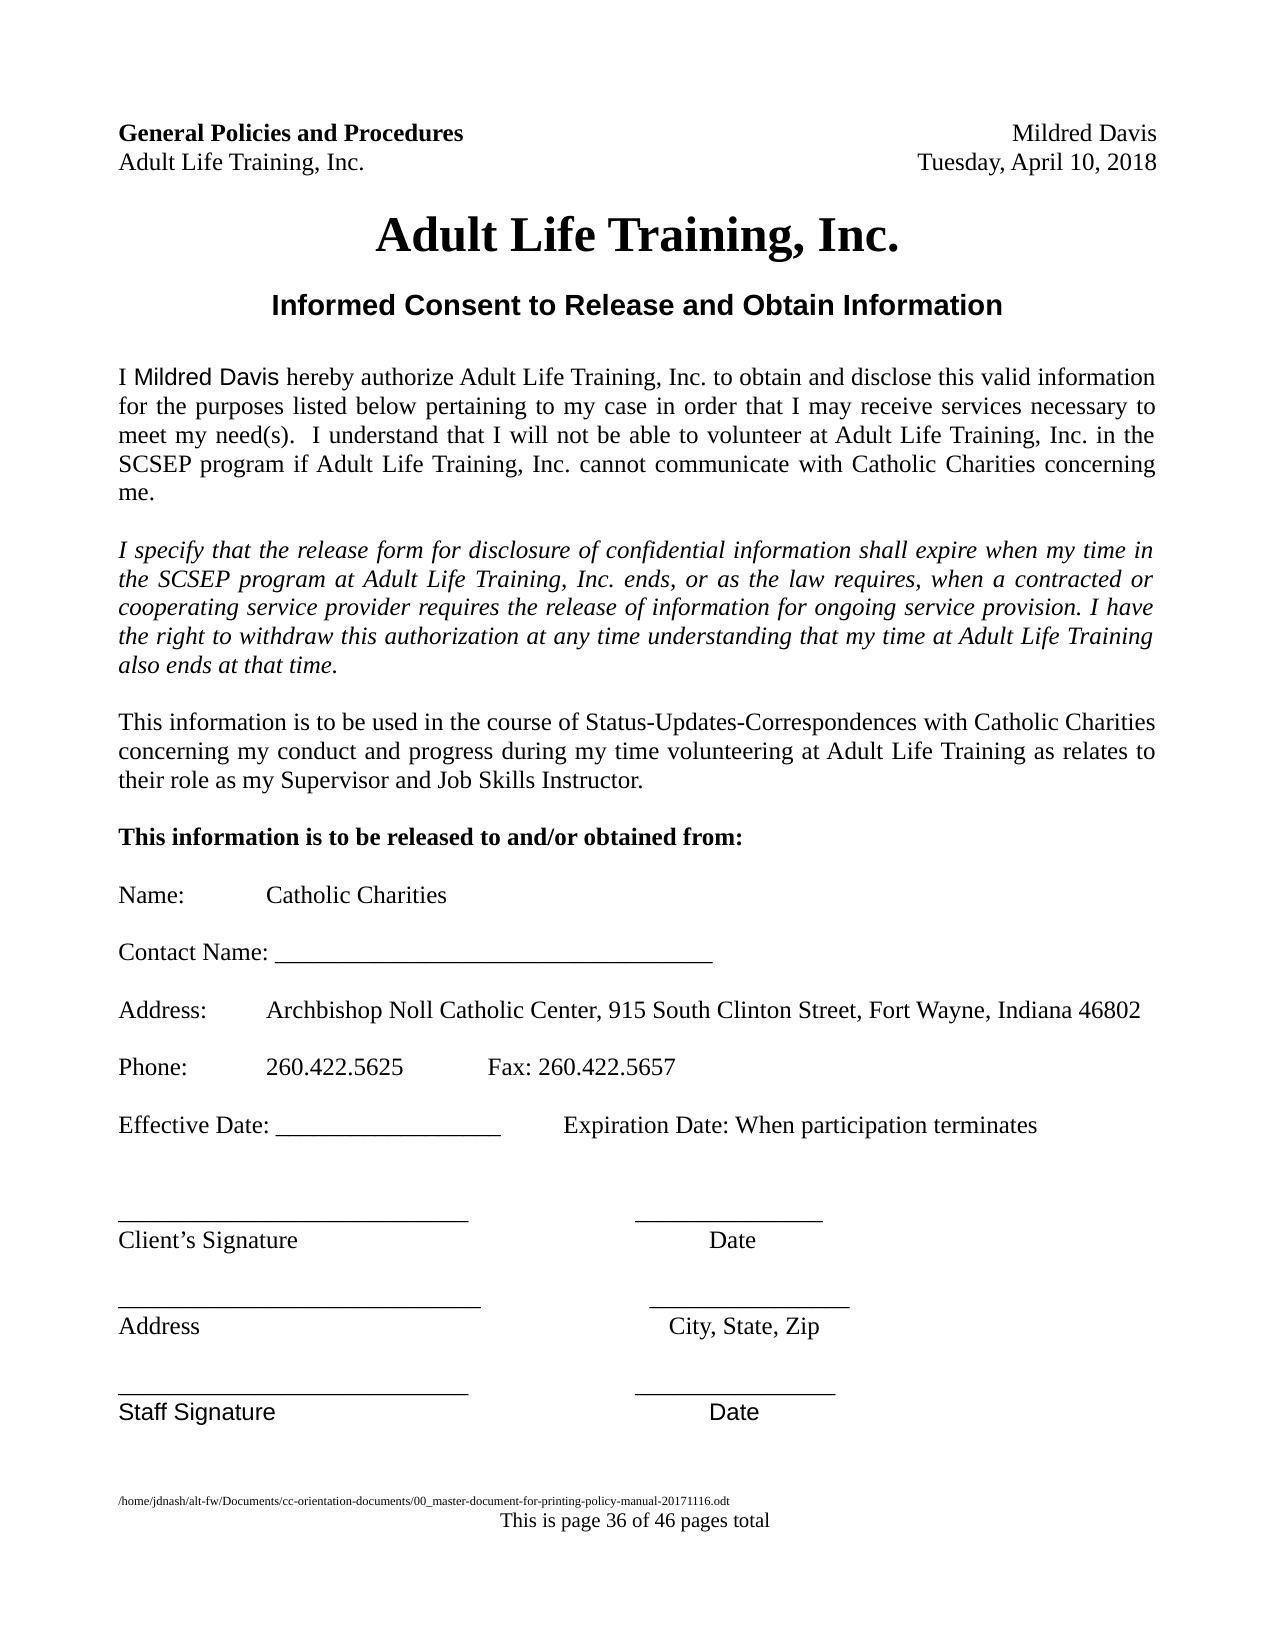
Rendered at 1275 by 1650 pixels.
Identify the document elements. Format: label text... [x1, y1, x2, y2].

text I specify that the release form for disclosure of confidential information shall expire when my time in the SCSEP program at Adult Life Training, Inc. ends, or as the law requires, when a contracted or cooperating service provider requires the release of information for ongoing service provision. I have the right to withdraw this authorization at any time understanding that my time at Adult Life Training also ends at that time. [118, 535, 1157, 679]
text Address: Archbishop Noll Catholic Center, 915 South Clinton Street, Fort Wayne, Indiana 46802 [118, 995, 1157, 1024]
text This information is to be used in the course of Status-Updates-Correspondences with Catholic Charities concerning my conduct and progress during my time volunteering at Adult Life Training as relates to their role as my Supervisor and Job Skills Instructor. [118, 707, 1157, 794]
text ____________________________ ________________ [118, 1369, 1157, 1397]
text Name: Catholic Charities [118, 880, 1157, 909]
text Staff Signature Date [118, 1397, 1157, 1425]
text _____________________________ ________________ [118, 1282, 1157, 1311]
text Contact Name: ___________________________________ [118, 937, 1157, 966]
text Client’s Signature Date [118, 1225, 1157, 1254]
text ____________________________ _______________ [118, 1196, 1157, 1225]
text I Mildred Davis hereby authorize Adult Life Training, Inc. to obtain and disclose this valid information for the purposes listed below pertaining to my case in order that I may receive services necessary to meet my need(s). I understand that I will not be able to volunteer at Adult Life Training, Inc. in the SCSEP program if Adult Life Training, Inc. cannot communicate with Catholic Charities concerning me. [118, 362, 1157, 506]
text Phone: 260.422.5625 Fax: 260.422.5657 [118, 1052, 1157, 1081]
text Adult Life Training, Inc. [118, 205, 1157, 263]
subtitle Informed Consent to Release and Obtain Information [118, 288, 1157, 321]
text This information is to be released to and/or obtained from: [118, 822, 1157, 851]
text Address City, State, Zip [118, 1311, 1157, 1340]
text Effective Date: __________________ Expiration Date: When participation terminates [118, 1110, 1157, 1139]
